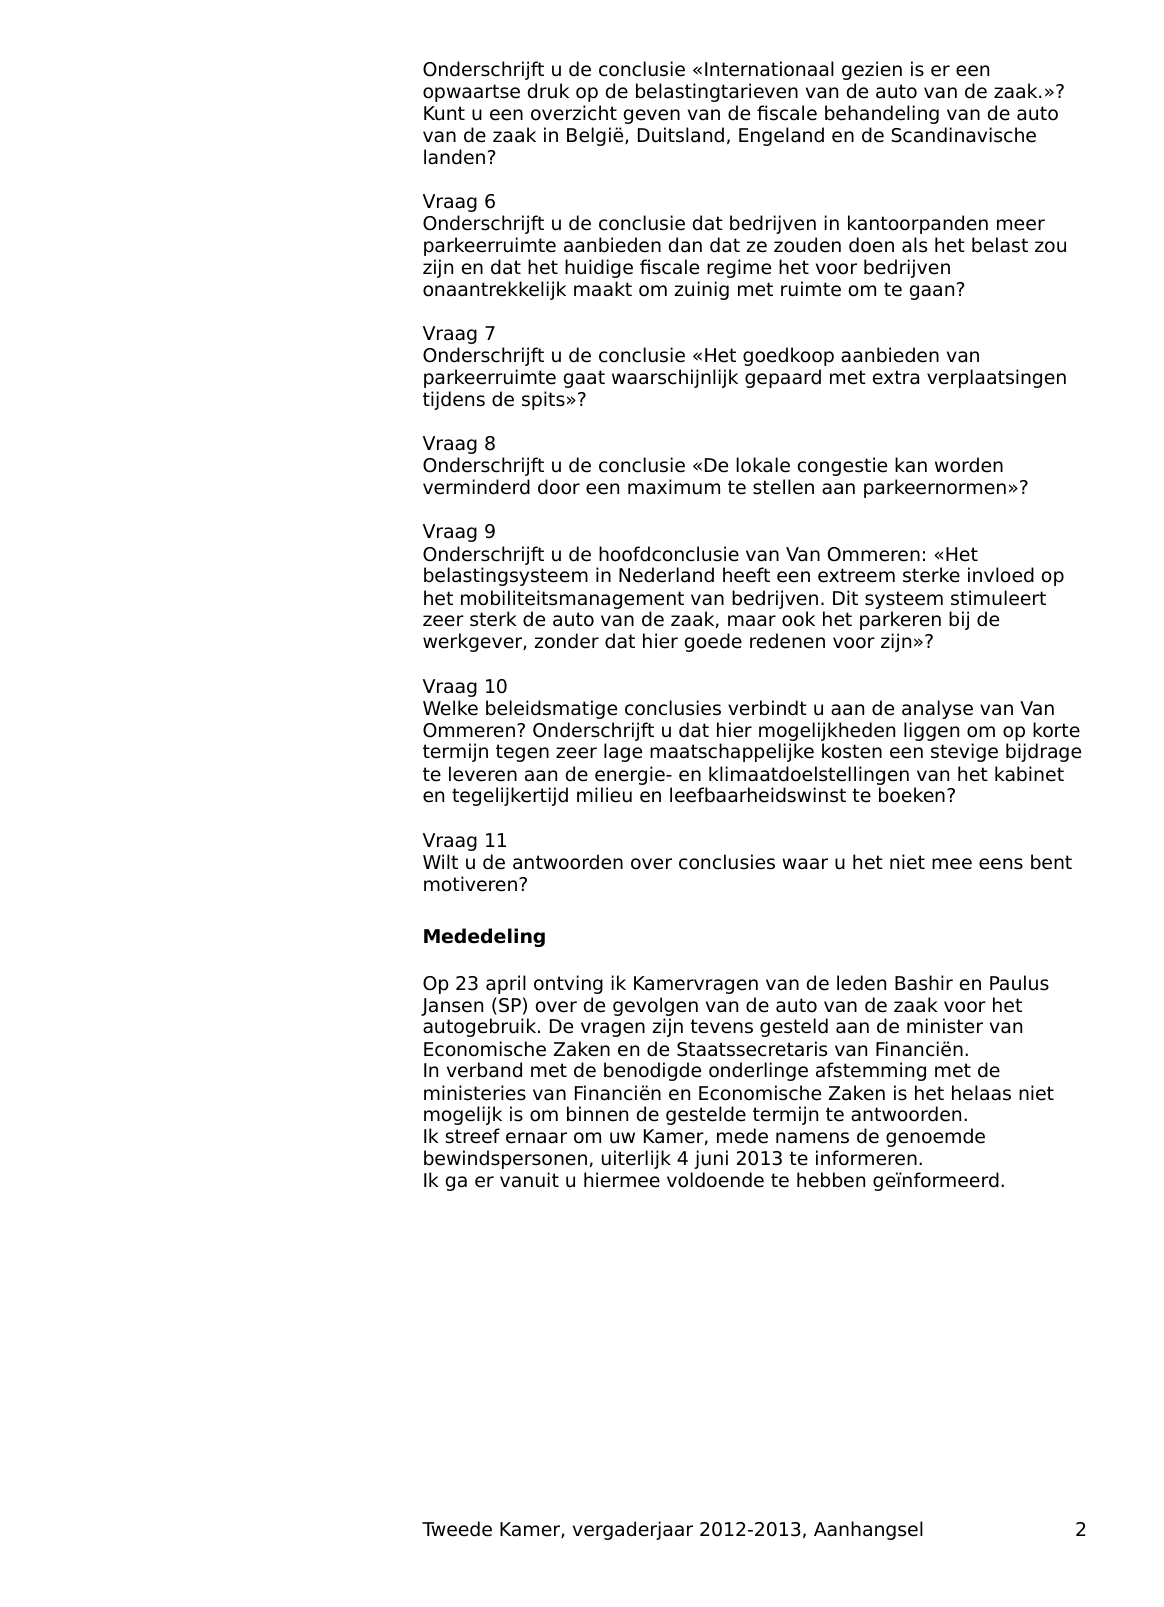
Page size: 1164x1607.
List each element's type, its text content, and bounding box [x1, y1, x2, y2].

text Vraag 7 [422, 323, 1087, 345]
text Onderschrijft u de conclusie «Internationaal gezien is er een opwaartse druk op de belastingtarieven van de auto van de zaak.»? Kunt u een overzicht geven van de fiscale behandeling van de auto van de zaak in België, Duitsland, Engeland en de Scandinavische landen? [422, 59, 1087, 169]
text Vraag 6 [422, 191, 1087, 213]
text Onderschrijft u de conclusie «De lokale congestie kan worden verminderd door een maximum te stellen aan parkeernormen»? [422, 455, 1087, 499]
text Wilt u de antwoorden over conclusies waar u het niet mee eens bent motiveren? [422, 852, 1087, 896]
text Welke beleidsmatige conclusies verbindt u aan de analyse van Van Ommeren? Onderschrijft u dat hier mogelijkheden liggen om op korte termijn tegen zeer lage maatschappelijke kosten een stevige bijdrage te leveren aan de energie- en klimaatdoelstellingen van het kabinet en tegelijkertijd milieu en leefbaarheidswinst te boeken? [422, 697, 1087, 807]
text Op 23 april ontving ik Kamervragen van de leden Bashir en Paulus Jansen (SP) over de gevolgen van de auto van de zaak voor het autogebruik. De vragen zijn tevens gesteld aan de minister van Economische Zaken en de Staatssecretaris van Financiën. [422, 972, 1087, 1060]
text Ik ga er vanuit u hiermee voldoende te hebben geïnformeerd. [422, 1170, 1087, 1192]
text Onderschrijft u de conclusie dat bedrijven in kantoorpanden meer parkeerruimte aanbieden dan dat ze zouden doen als het belast zou zijn en dat het huidige fiscale regime het voor bedrijven onaantrekkelijk maakt om zuinig met ruimte om te gaan? [422, 213, 1087, 301]
text Onderschrijft u de hoofdconclusie van Van Ommeren: «Het belastingsysteem in Nederland heeft een extreem sterke invloed op het mobiliteitsmanagement van bedrijven. Dit systeem stimuleert zeer sterk de auto van de zaak, maar ook het parkeren bij de werkgever, zonder dat hier goede redenen voor zijn»? [422, 543, 1087, 653]
text Vraag 10 [422, 676, 1087, 697]
text Ik streef ernaar om uw Kamer, mede namens de genoemde bewindspersonen, uiterlijk 4 juni 2013 te informeren. [422, 1126, 1087, 1170]
text Vraag 9 [422, 521, 1087, 543]
text In verband met de benodigde onderlinge afstemming met de ministeries van Financiën en Economische Zaken is het helaas niet mogelijk is om binnen de gestelde termijn te antwoorden. [422, 1060, 1087, 1126]
subtitle Mededeling [422, 926, 1087, 947]
text Onderschrijft u de conclusie «Het goedkoop aanbieden van parkeerruimte gaat waarschijnlijk gepaard met extra verplaatsingen tijdens de spits»? [422, 345, 1087, 411]
text Vraag 11 [422, 829, 1087, 852]
text Vraag 8 [422, 433, 1087, 455]
